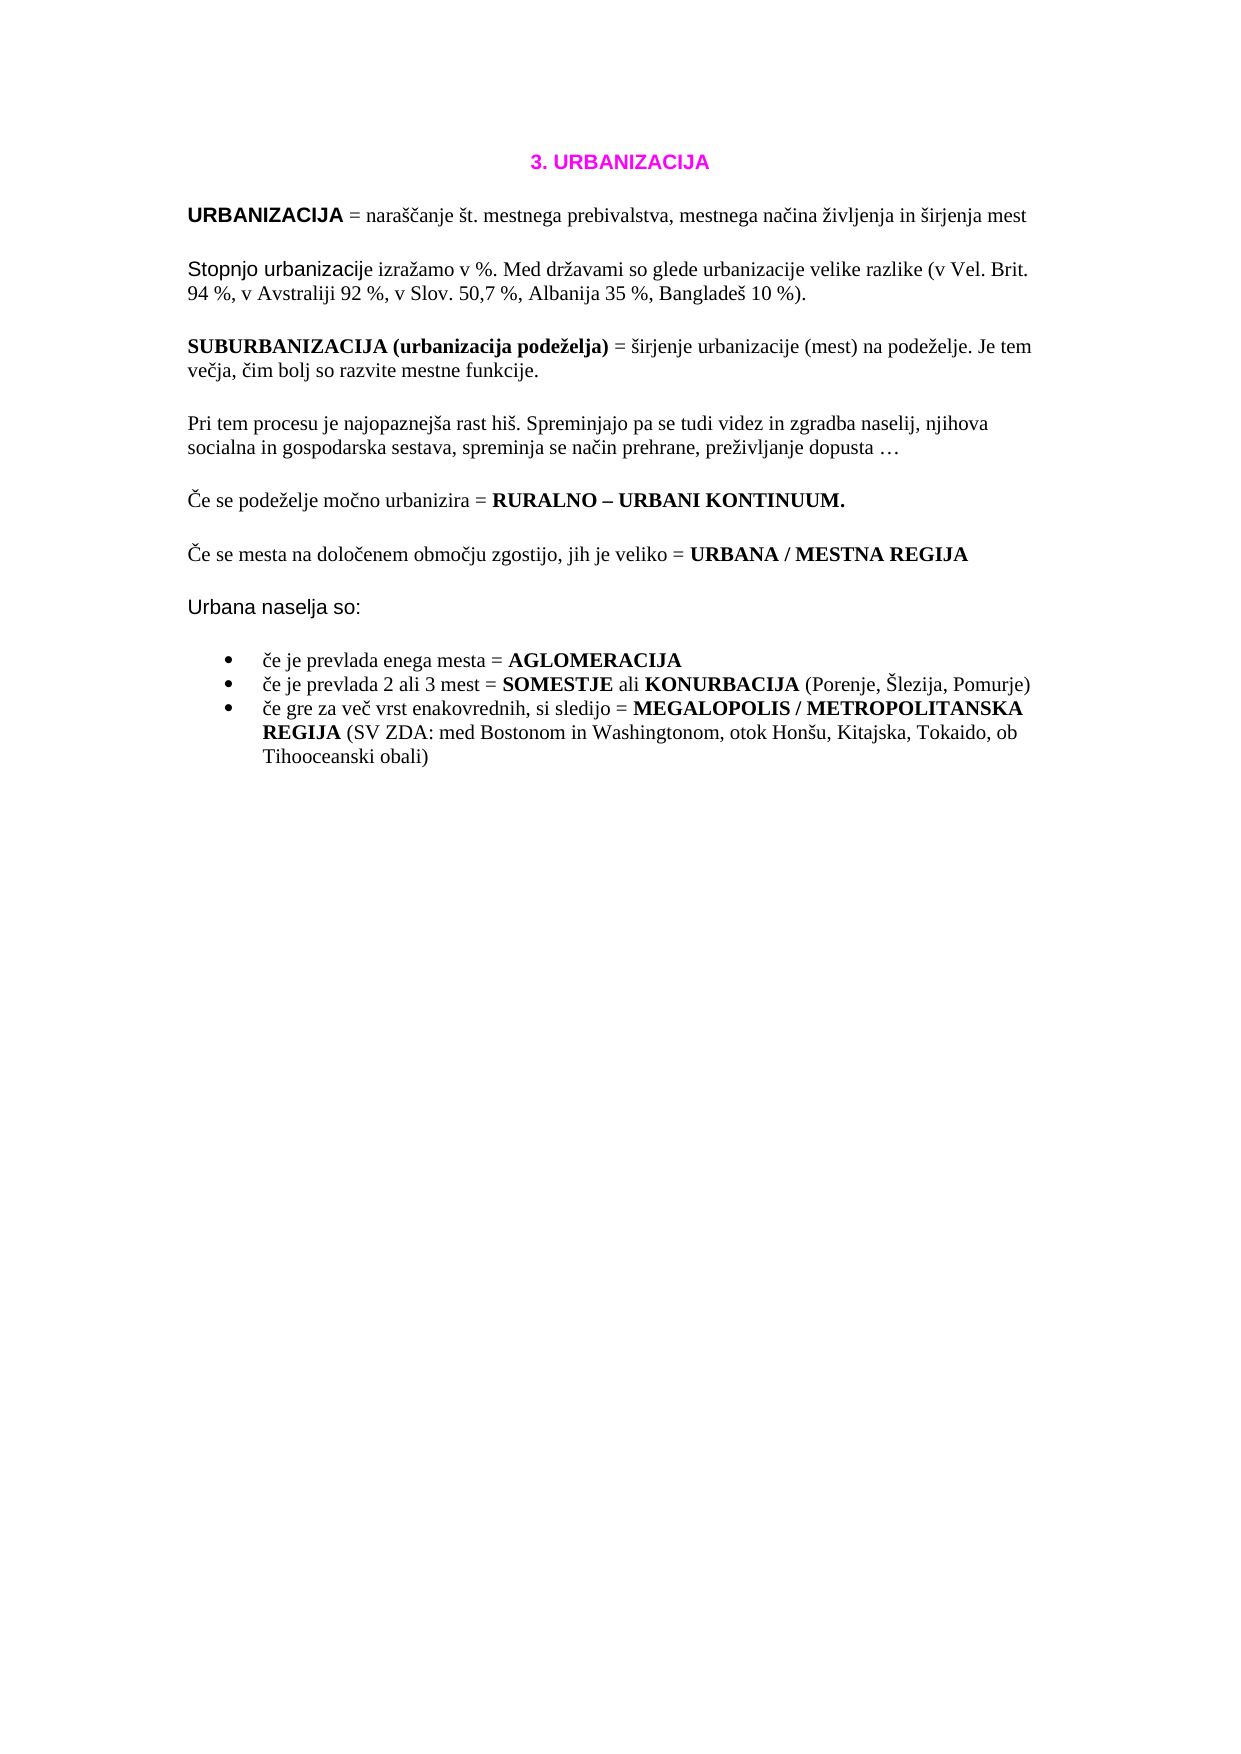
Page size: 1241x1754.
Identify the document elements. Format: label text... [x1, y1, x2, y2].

list če je prevlada 2 ali 3 mest = SOMESTJE ali KONURBACIJA (Porenje, Šlezija, Pomurje) [225, 672, 1053, 696]
text URBANIZACIJA = naraščanje št. mestnega prebivalstva, mestnega načina življenja in širjenja mest [187, 203, 1053, 227]
text SUBURBANIZACIJA (urbanizacija podeželja) = širjenje urbanizacije (mest) na podeželje. Je tem večja, čim bolj so razvite mestne funkcije. [187, 334, 1053, 382]
text Če se mesta na določenem območju zgostijo, jih je veliko = URBANA / MESTNA REGIJA [187, 542, 1053, 566]
text Urbana naselja so: [187, 595, 1053, 619]
text Stopnjo urbanizacije izražamo v %. Med državami so glede urbanizacije velike razlike (v Vel. Brit. 94 %, v Avstraliji 92 %, v Slov. 50,7 %, Albanija 35 %, Bangladeš 10 %). [187, 256, 1053, 305]
list če gre za več vrst enakovrednih, si sledijo = MEGALOPOLIS / METROPOLITANSKA REGIJA (SV ZDA: med Bostonom in Washingtonom, otok Honšu, Kitajska, Tokaido, ob Tihooceanski obali) [225, 696, 1053, 768]
text 3. URBANIZACIJA [187, 150, 1053, 174]
text Če se podeželje močno urbanizira = RURALNO – URBANI KONTINUUM. [187, 488, 1053, 512]
list če je prevlada enega mesta = AGLOMERACIJA [225, 648, 1053, 672]
text Pri tem procesu je najopaznejša rast hiš. Spreminjajo pa se tudi videz in zgradba naselij, njihova socialna in gospodarska sestava, spreminja se način prehrane, preživljanje dopusta … [187, 411, 1053, 459]
